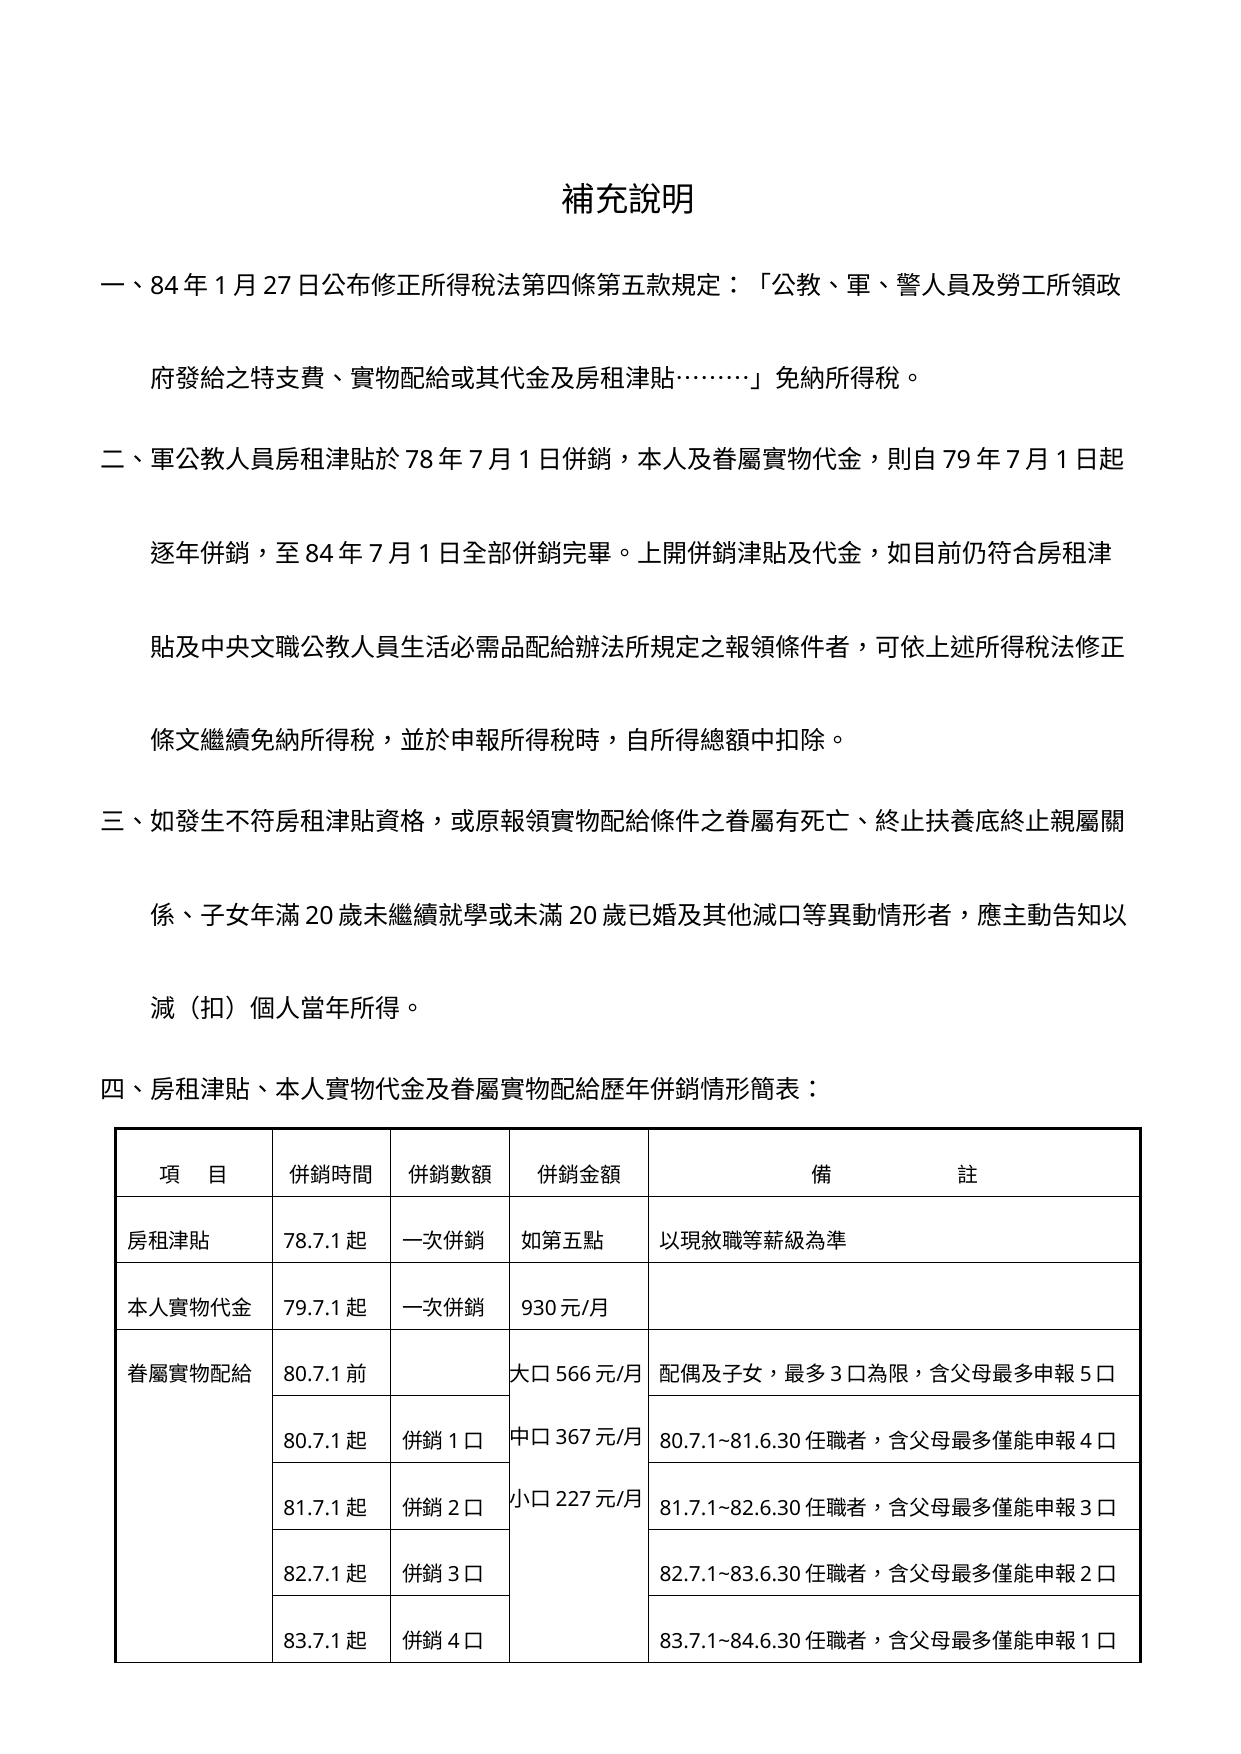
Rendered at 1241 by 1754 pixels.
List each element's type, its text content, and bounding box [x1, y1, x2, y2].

table_cell 83.7.1起 [273, 1596, 390, 1662]
table_cell 大口566元/月中口367元/月 小口227元/月 [510, 1330, 648, 1662]
table_cell [649, 1263, 1139, 1329]
table_cell 79.7.1起 [273, 1263, 390, 1329]
text 四、房租津貼、本人實物代金及眷屬實物配給歷年併銷情形簡表： [75, 1046, 1131, 1108]
table_cell 80.7.1前 [273, 1330, 390, 1395]
table_header 併銷金額 [510, 1130, 648, 1196]
text 一、84年1月27日公布修正所得稅法第四條第五款規定：「公教、軍、警人員及勞工所領政府發給之特支費、實物配給或其代金及房租津貼………」免納所得稅。 [75, 242, 1131, 398]
table_cell 930元/月 [510, 1263, 648, 1329]
text 補充說明 [75, 155, 1181, 217]
table_header 項 目 [117, 1130, 272, 1196]
table_cell 併銷1口 [391, 1396, 509, 1462]
table_cell 眷屬實物配給 [117, 1330, 272, 1662]
table_cell 併銷4口 [391, 1596, 509, 1662]
table_cell 併銷3口 [391, 1530, 509, 1595]
table_header 併銷時間 [273, 1130, 390, 1196]
table_cell 82.7.1~83.6.30任職者，含父母最多僅能申報2口 [649, 1530, 1139, 1595]
table_cell 一次併銷 [391, 1197, 509, 1262]
table_cell 以現敘職等薪級為準 [649, 1197, 1139, 1262]
table_cell 一次併銷 [391, 1263, 509, 1329]
table_cell 81.7.1~82.6.30任職者，含父母最多僅能申報3口 [649, 1463, 1139, 1528]
table_header 併銷數額 [391, 1130, 509, 1196]
table_cell [391, 1330, 509, 1395]
table_cell 房租津貼 [117, 1197, 272, 1262]
table_cell 本人實物代金 [117, 1263, 272, 1329]
table_cell 83.7.1~84.6.30任職者，含父母最多僅能申報1口 [649, 1596, 1139, 1662]
table_header 備 註 [649, 1130, 1139, 1196]
table_cell 80.7.1~81.6.30任職者，含父母最多僅能申報4口 [649, 1396, 1139, 1462]
table_cell 81.7.1起 [273, 1463, 390, 1528]
text 二、軍公教人員房租津貼於78年7月1日併銷，本人及眷屬實物代金，則自79年7月1日起逐年併銷，至84年7月1日全部併銷完畢。上開併銷津貼及代金，如目前仍符合房租津貼及中央文職公教人員生活必需品配給辦法所規定之報領條件者，可依上述所得稅法修正條文繼續免納所得稅，並於申報所得稅時，自所得總額中扣除。 [75, 416, 1131, 760]
table_cell 82.7.1起 [273, 1530, 390, 1595]
text 三、如發生不符房租津貼資格，或原報領實物配給條件之眷屬有死亡、終止扶養底終止親屬關係、子女年滿20歲未繼續就學或未滿20歲已婚及其他減口等異動情形者，應主動告知以減（扣）個人當年所得。 [75, 778, 1131, 1028]
table_cell 如第五點 [510, 1197, 648, 1262]
table_cell 78.7.1起 [273, 1197, 390, 1262]
table_cell 併銷2口 [391, 1463, 509, 1528]
table_cell 80.7.1起 [273, 1396, 390, 1462]
table_cell 配偶及子女，最多3口為限，含父母最多申報5口 [649, 1330, 1139, 1395]
